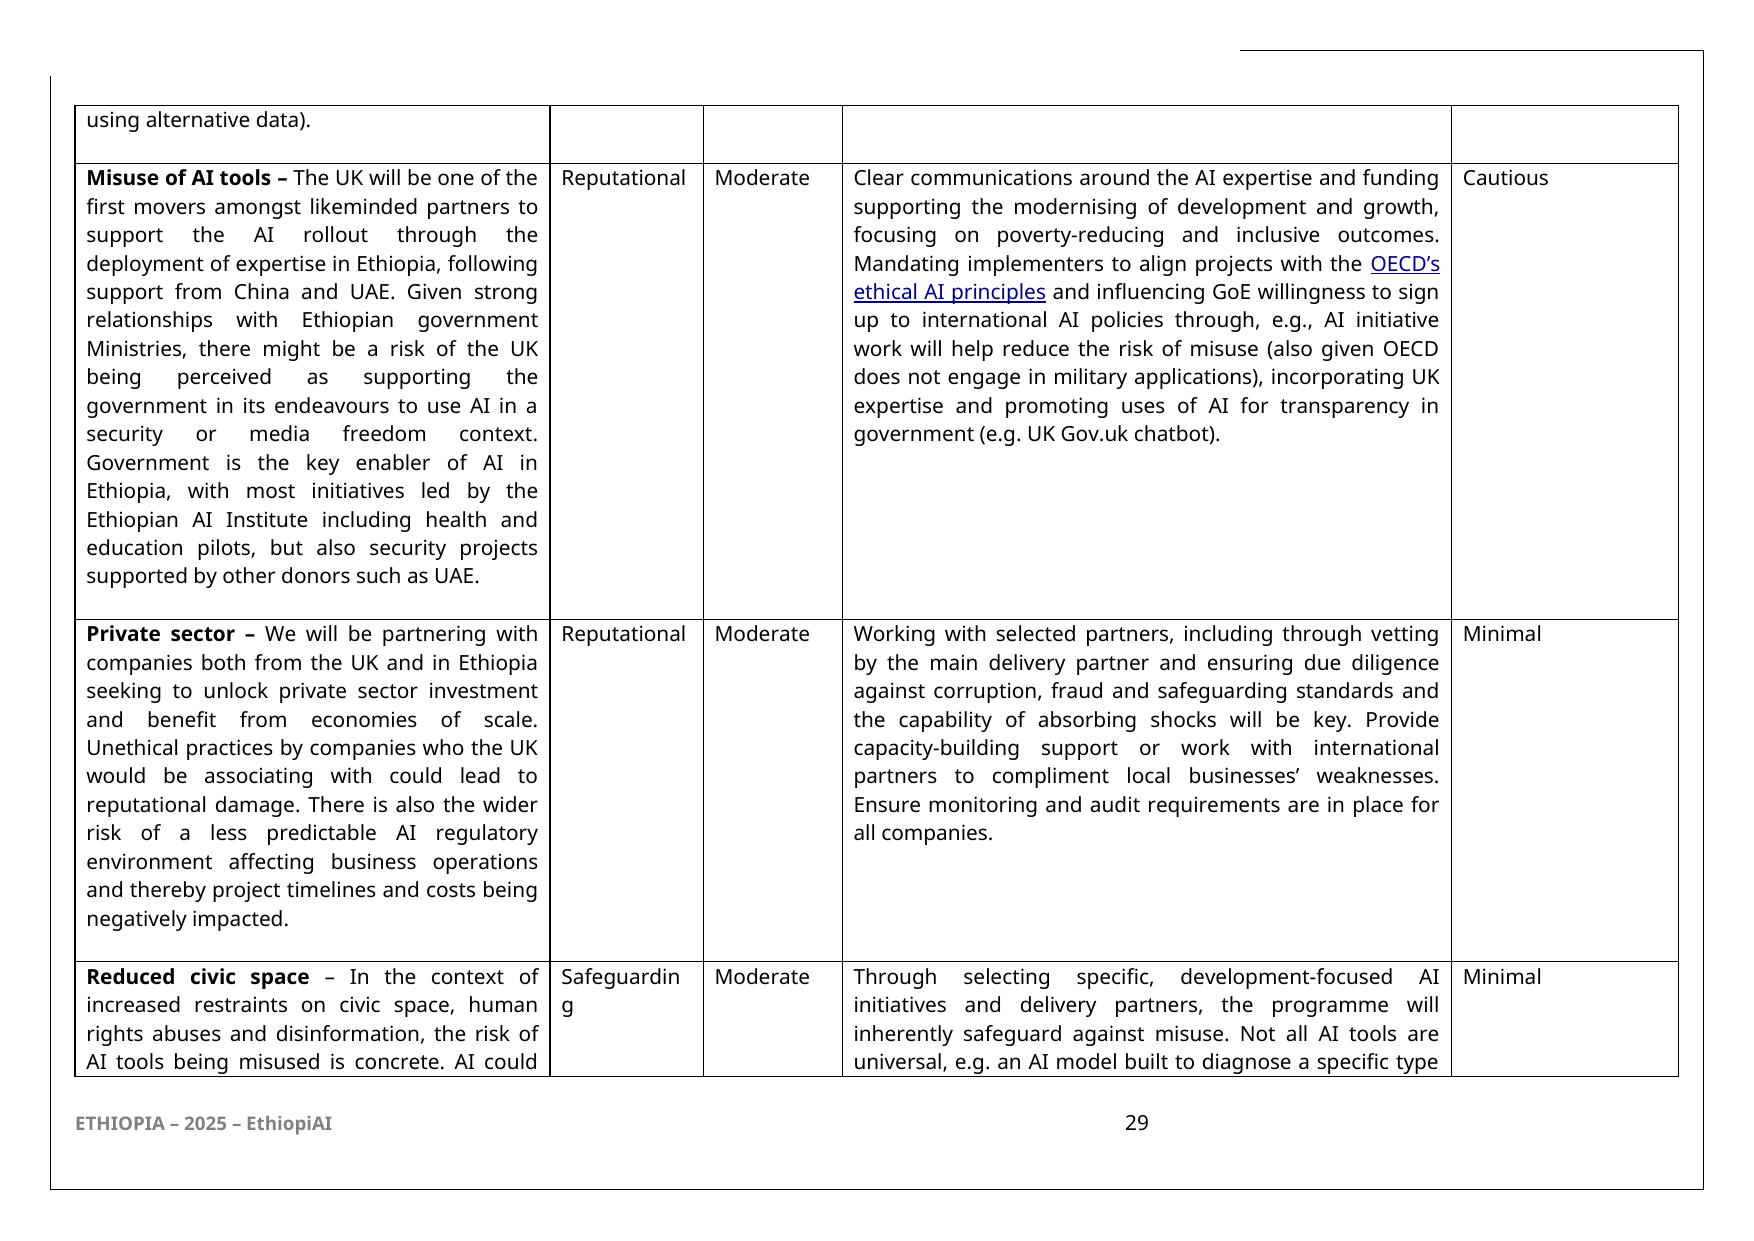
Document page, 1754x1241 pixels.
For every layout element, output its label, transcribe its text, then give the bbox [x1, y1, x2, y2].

table_cell Minimal [1452, 962, 1678, 1076]
table_cell [551, 106, 703, 162]
table_cell Moderate [704, 164, 842, 618]
table_cell Reputational [551, 164, 703, 618]
table_cell Moderate [704, 620, 842, 961]
table_cell [843, 106, 1451, 162]
table_cell Safeguarding [551, 962, 703, 1076]
table_cell Through selecting specific, development-focused AI initiatives and delivery partners, the programme will inherently safeguard against misuse. Not all AI tools are universal, e.g. an AI model built to diagnose a specific type [843, 962, 1451, 1076]
table_cell Moderate [704, 962, 842, 1076]
table_cell Minimal [1452, 620, 1678, 961]
table_cell Reduced civic space – In the context of increased restraints on civic space, human rights abuses and disinformation, the risk of AI tools being misused is concrete. AI could [76, 962, 549, 1076]
table_cell Working with selected partners, including through vetting by the main delivery partner and ensuring due diligence against corruption, fraud and safeguarding standards and the capability of absorbing shocks will be key. Provide capacity-building support or work with international partners to compliment local businesses’ weaknesses. Ensure monitoring and audit requirements are in place for all companies. [843, 620, 1451, 961]
table_cell Misuse of AI tools – The UK will be one of the first movers amongst likeminded partners to support the AI rollout through the deployment of expertise in Ethiopia, following support from China and UAE. Given strong relationships with Ethiopian government Ministries, there might be a risk of the UK being perceived as supporting the government in its endeavours to use AI in a security or media freedom context. Government is the key enabler of AI in Ethiopia, with most initiatives led by the Ethiopian AI Institute including health and education pilots, but also security projects supported by other donors such as UAE. [76, 164, 549, 618]
table_cell Private sector – We will be partnering with companies both from the UK and in Ethiopia seeking to unlock private sector investment and benefit from economies of scale. Unethical practices by companies who the UK would be associating with could lead to reputational damage. There is also the wider risk of a less predictable AI regulatory environment affecting business operations and thereby project timelines and costs being negatively impacted. [76, 620, 549, 961]
table_cell using alternative data). [76, 106, 549, 162]
table_cell Cautious [1452, 164, 1678, 618]
table_cell Reputational [551, 620, 703, 961]
table_cell [704, 106, 842, 162]
table_cell [1452, 106, 1678, 162]
table_cell Clear communications around the AI expertise and funding supporting the modernising of development and growth, focusing on poverty-reducing and inclusive outcomes. Mandating implementers to align projects with the OECD’s ethical AI principles and influencing GoE willingness to sign up to international AI policies through, e.g., AI initiative work will help reduce the risk of misuse (also given OECD does not engage in military applications), incorporating UK expertise and promoting uses of AI for transparency in government (e.g. UK Gov.uk chatbot). [843, 164, 1451, 618]
